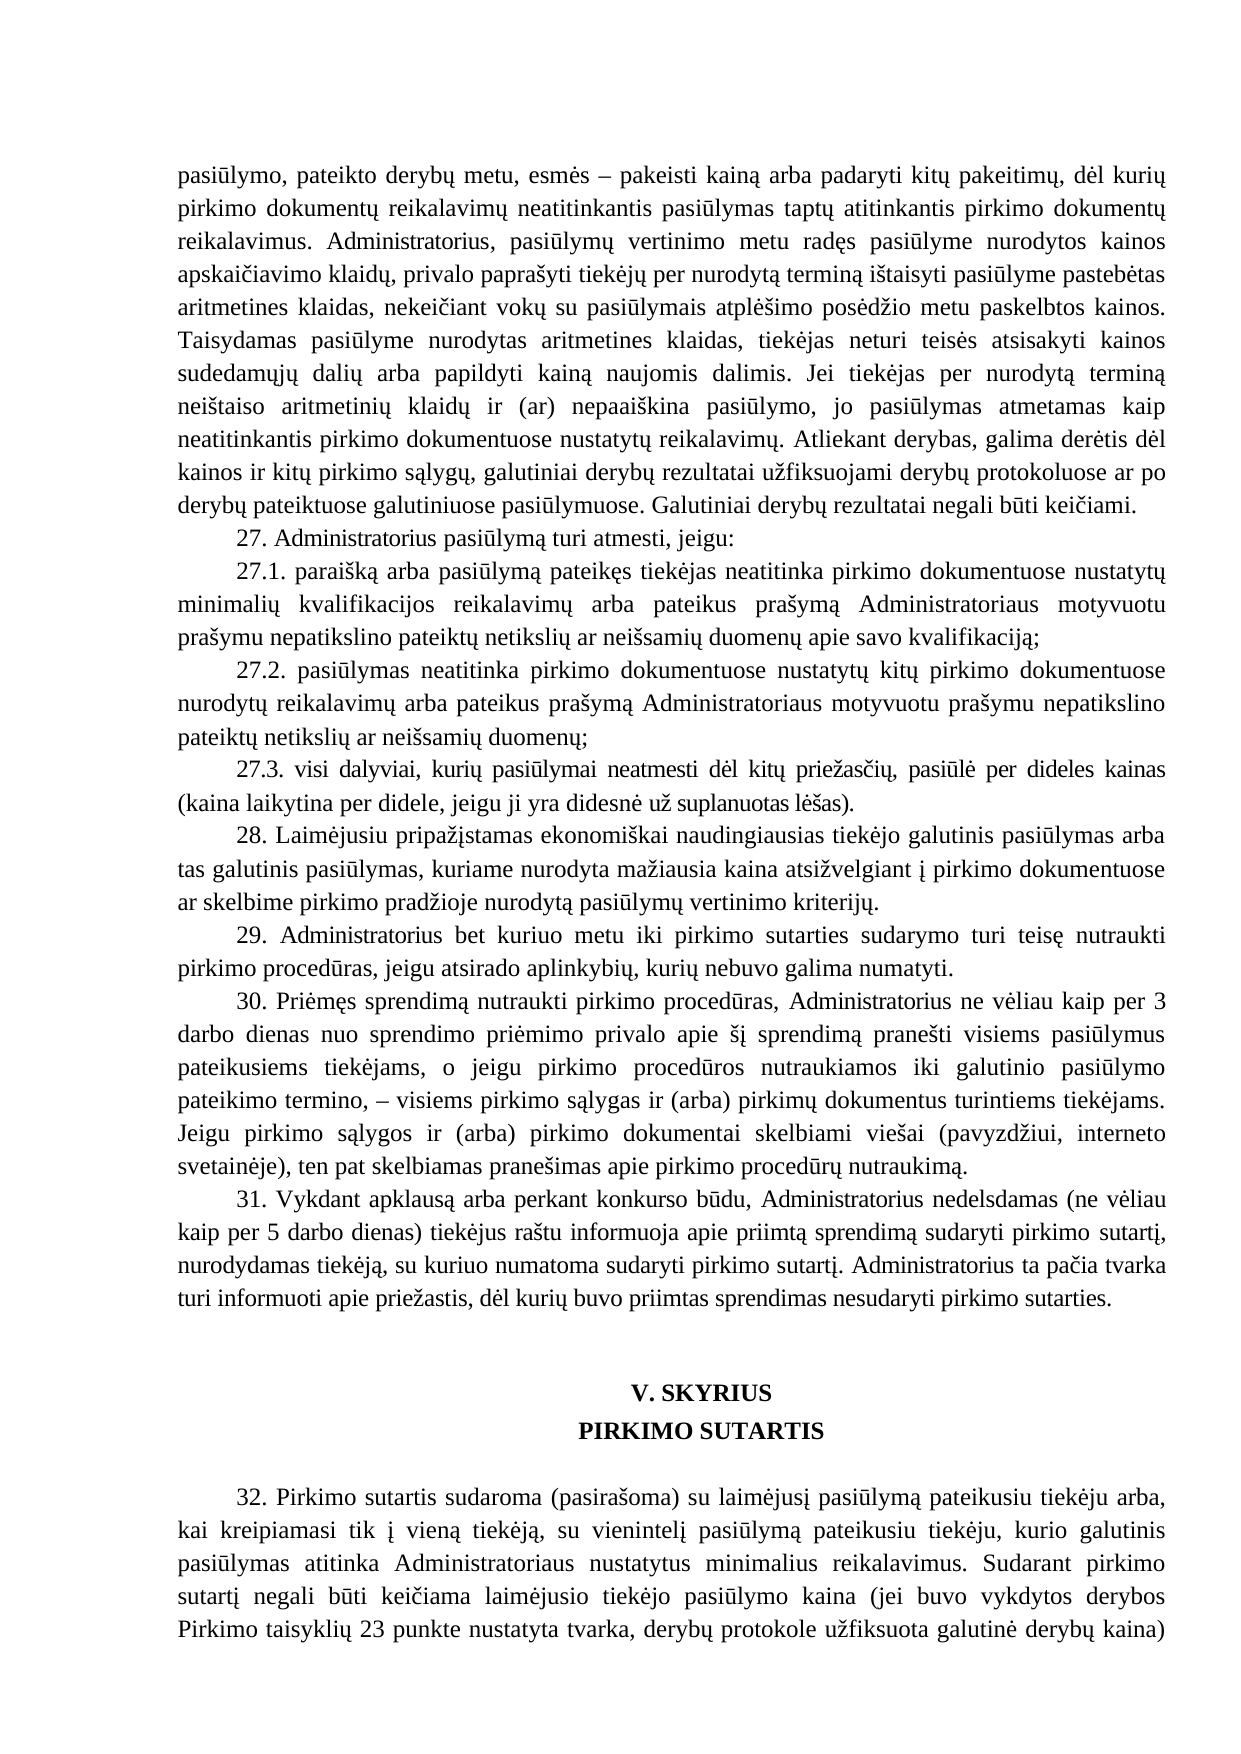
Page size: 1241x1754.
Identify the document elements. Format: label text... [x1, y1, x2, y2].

text 27.1. paraišką arba pasiūlymą pateikęs tiekėjas neatitinka pirkimo dokumentuose nustatytų minimalių kvalifikacijos reikalavimų arba pateikus prašymą Administratoriaus motyvuotu prašymu nepatikslino pateiktų netikslių ar neišsamių duomenų apie savo kvalifikaciją; [177, 556, 1166, 651]
text 29. Administratorius bet kuriuo metu iki pirkimo sutarties sudarymo turi teisę nutraukti pirkimo procedūras, jeigu atsirado aplinkybių, kurių nebuvo galima numatyti. [177, 920, 1166, 981]
text 27.3. visi dalyviai, kurių pasiūlymai neatmesti dėl kitų priežasčių, pasiūlė per dideles kainas (kaina laikytina per didele, jeigu ji yra didesnė už suplanuotas lėšas). [177, 754, 1166, 816]
text 28. Laimėjusiu pripažįstamas ekonomiškai naudingiausias tiekėjo galutinis pasiūlymas arba tas galutinis pasiūlymas, kuriame nurodyta mažiausia kaina atsižvelgiant į pirkimo dokumentuose ar skelbime pirkimo pradžioje nurodytą pasiūlymų vertinimo kriterijų. [177, 821, 1166, 915]
text 27. Administratorius pasiūlymą turi atmesti, jeigu: [177, 523, 1166, 552]
text 27.2. pasiūlymas neatitinka pirkimo dokumentuose nustatytų kitų pirkimo dokumentuose nurodytų reikalavimų arba pateikus prašymą Administratoriaus motyvuotu prašymu nepatikslino pateiktų netikslių ar neišsamių duomenų; [177, 656, 1166, 750]
text V. SKYRIUS [177, 1378, 1166, 1406]
text pasiūlymo, pateikto derybų metu, esmės – pakeisti kainą arba padaryti kitų pakeitimų, dėl kurių pirkimo dokumentų reikalavimų neatitinkantis pasiūlymas taptų atitinkantis pirkimo dokumentų reikalavimus. Administratorius, pasiūlymų vertinimo metu radęs pasiūlyme nurodytos kainos apskaičiavimo klaidų, privalo paprašyti tiekėjų per nurodytą terminą ištaisyti pasiūlyme pastebėtas aritmetines klaidas, nekeičiant vokų su pasiūlymais atplėšimo posėdžio metu paskelbtos kainos. Taisydamas pasiūlyme nurodytas aritmetines klaidas, tiekėjas neturi teisės atsisakyti kainos sudedamųjų dalių arba papildyti kainą naujomis dalimis. Jei tiekėjas per nurodytą terminą neištaiso aritmetinių klaidų ir (ar) nepaaiškina pasiūlymo, jo pasiūlymas atmetamas kaip neatitinkantis pirkimo dokumentuose nustatytų reikalavimų. Atliekant derybas, galima derėtis dėl kainos ir kitų pirkimo sąlygų, galutiniai derybų rezultatai užfiksuojami derybų protokoluose ar po derybų pateiktuose galutiniuose pasiūlymuose. Galutiniai derybų rezultatai negali būti keičiami. [177, 160, 1166, 519]
text PIRKIMO SUTARTIS [177, 1416, 1166, 1445]
text 30. Priėmęs sprendimą nutraukti pirkimo procedūras, Administratorius ne vėliau kaip per 3 darbo dienas nuo sprendimo priėmimo privalo apie šį sprendimą pranešti visiems pasiūlymus pateikusiems tiekėjams, o jeigu pirkimo procedūros nutraukiamos iki galutinio pasiūlymo pateikimo termino, – visiems pirkimo sąlygas ir (arba) pirkimų dokumentus turintiems tiekėjams. Jeigu pirkimo sąlygos ir (arba) pirkimo dokumentai skelbiami viešai (pavyzdžiui, interneto svetainėje), ten pat skelbiamas pranešimas apie pirkimo procedūrų nutraukimą. [177, 986, 1166, 1179]
text 32. Pirkimo sutartis sudaroma (pasirašoma) su laimėjusį pasiūlymą pateikusiu tiekėju arba, kai kreipiamasi tik į vieną tiekėją, su vienintelį pasiūlymą pateikusiu tiekėju, kurio galutinis pasiūlymas atitinka Administratoriaus nustatytus minimalius reikalavimus. Sudarant pirkimo sutartį negali būti keičiama laimėjusio tiekėjo pasiūlymo kaina (jei buvo vykdytos derybos Pirkimo taisyklių 23 punkte nustatyta tvarka, derybų protokole užfiksuota galutinė derybų kaina) [177, 1482, 1166, 1643]
text 31. Vykdant apklausą arba perkant konkurso būdu, Administratorius nedelsdamas (ne vėliau kaip per 5 darbo dienas) tiekėjus raštu informuoja apie priimtą sprendimą sudaryti pirkimo sutartį, nurodydamas tiekėją, su kuriuo numatoma sudaryti pirkimo sutartį. Administratorius ta pačia tvarka turi informuoti apie priežastis, dėl kurių buvo priimtas sprendimas nesudaryti pirkimo sutarties. [177, 1184, 1166, 1312]
